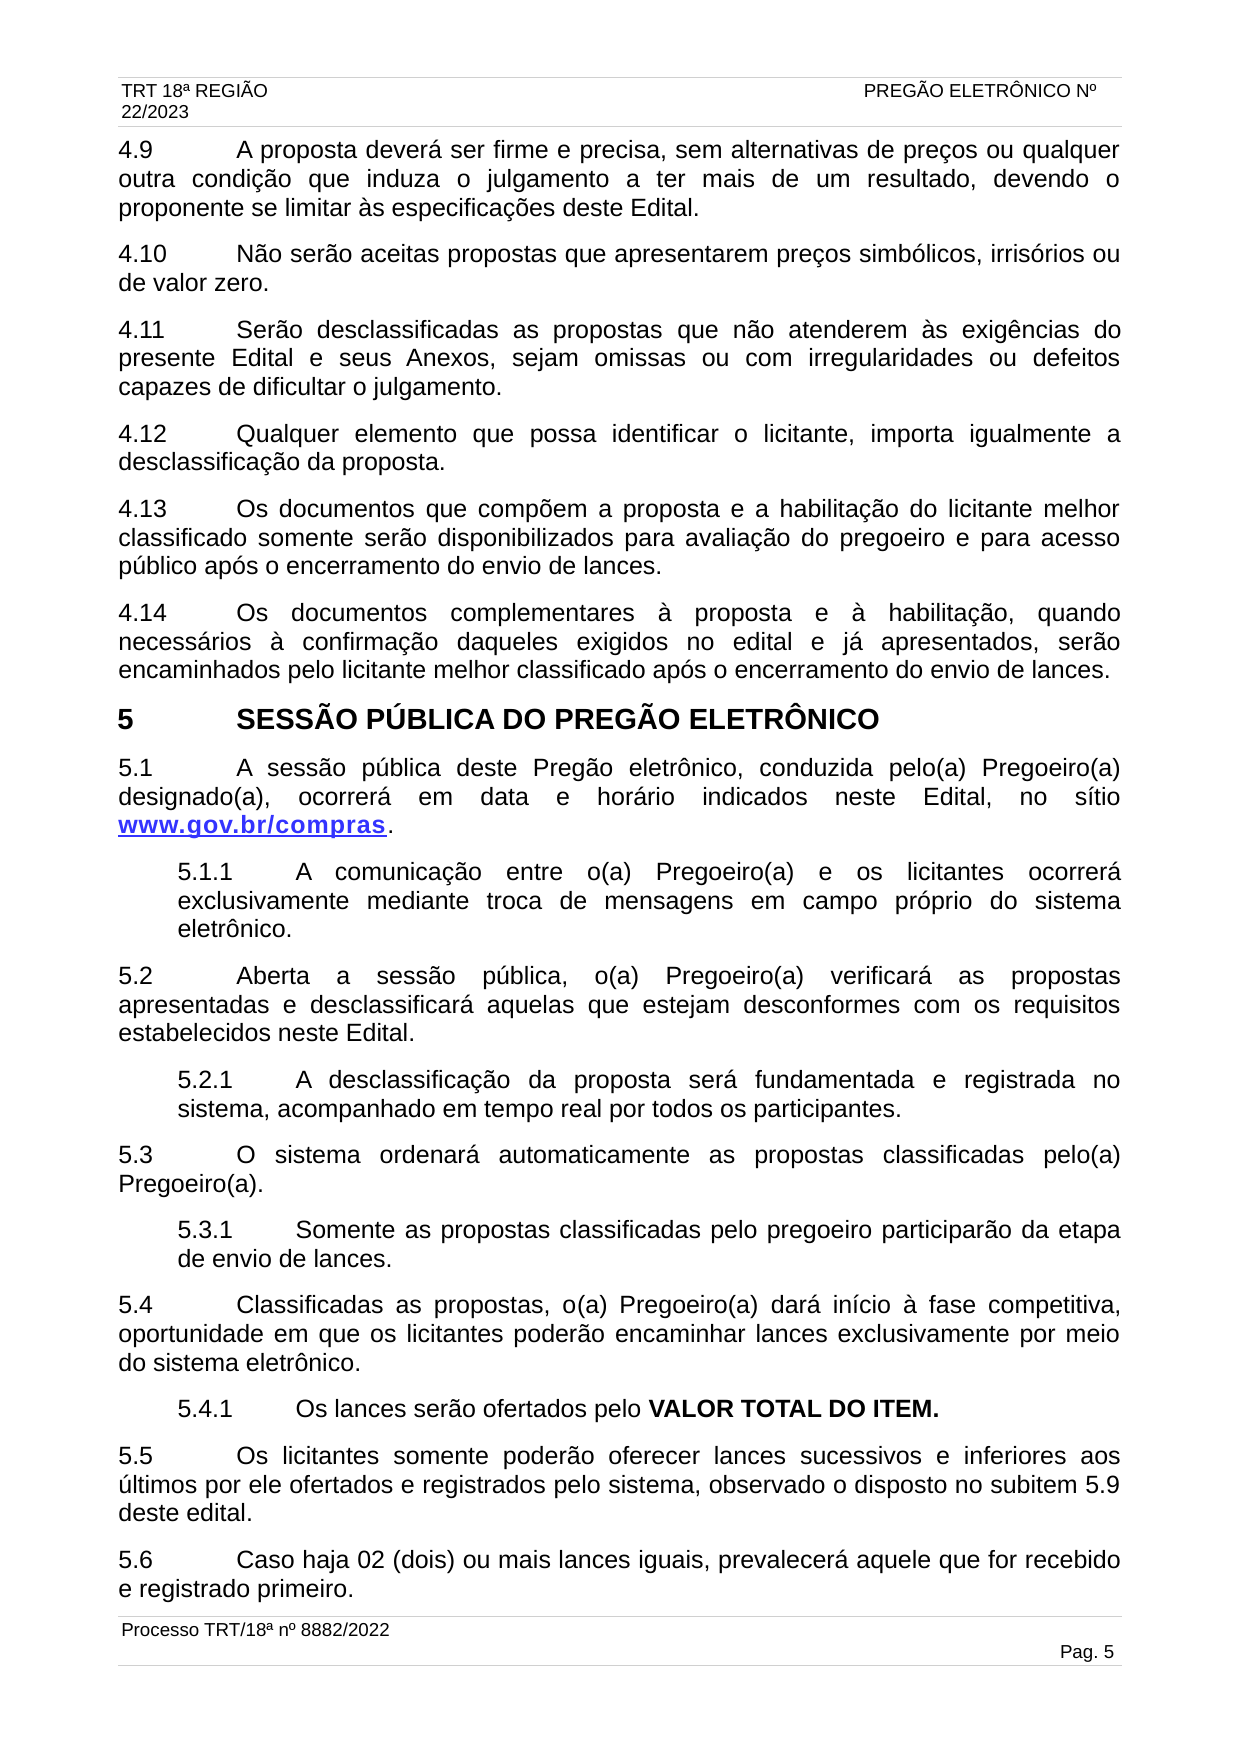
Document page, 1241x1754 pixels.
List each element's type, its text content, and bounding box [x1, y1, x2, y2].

text 5.2.1 A desclassificação da proposta será fundamentada e registrada no sistema, acompanhado em tempo real por todos os participantes. [177, 1065, 1122, 1122]
text 4.9 A proposta deverá ser firme e precisa, sem alternativas de preços ou qualquer outra condição que induza o julgamento a ter mais de um resultado, devendo o proponente se limitar às especificações deste Edital. [118, 136, 1122, 222]
text 5.4 Classificadas as propostas, o(a) Pregoeiro(a) dará início à fase competitiva, oportunidade em que os licitantes poderão encaminhar lances exclusivamente por meio do sistema eletrônico. [118, 1291, 1122, 1377]
text 5.1 A sessão pública deste Pregão eletrônico, conduzida pelo(a) Pregoeiro(a) designado(a), ocorrerá em data e horário indicados neste Edital, no sítio www.gov.br/compras. [118, 753, 1122, 839]
text 4.13 Os documentos que compõem a proposta e a habilitação do licitante melhor classificado somente serão disponibilizados para avaliação do pregoeiro e para acesso público após o encerramento do envio de lances. [118, 494, 1122, 580]
text 5.5 Os licitantes somente poderão oferecer lances sucessivos e inferiores aos últimos por ele ofertados e registrados pelo sistema, observado o disposto no subitem 5.9 deste edital. [118, 1441, 1122, 1527]
text 5.2 Aberta a sessão pública, o(a) Pregoeiro(a) verificará as propostas apresentadas e desclassificará aquelas que estejam desconformes com os requisitos estabelecidos neste Edital. [118, 961, 1122, 1047]
text 5.4.1 Os lances serão ofertados pelo VALOR TOTAL DO ITEM. [177, 1394, 1122, 1423]
text 5.6 Caso haja 02 (dois) ou mais lances iguais, prevalecerá aquele que for recebido e registrado primeiro. [118, 1545, 1122, 1602]
text 5.3 O sistema ordenará automaticamente as propostas classificadas pelo(a) Pregoeiro(a). [118, 1140, 1122, 1198]
text 4.14 Os documentos complementares à proposta e à habilitação, quando necessários à confirmação daqueles exigidos no edital e já apresentados, serão encaminhados pelo licitante melhor classificado após o encerramento do envio de lances. [118, 598, 1122, 684]
text 4.11 Serão desclassificadas as propostas que não atenderem às exigências do presente Edital e seus Anexos, sejam omissas ou com irregularidades ou defeitos capazes de dificultar o julgamento. [118, 315, 1122, 401]
text 5 SESSÃO PÚBLICA DO PREGÃO ELETRÔNICO [117, 702, 1122, 735]
text 5.1.1 A comunicação entre o(a) Pregoeiro(a) e os licitantes ocorrerá exclusivamente mediante troca de mensagens em campo próprio do sistema eletrônico. [177, 857, 1122, 943]
text 5.3.1 Somente as propostas classificadas pelo pregoeiro participarão da etapa de envio de lances. [177, 1215, 1122, 1273]
list 4.12 Qualquer elemento que possa identificar o licitante, importa igualmente a desclassificação da proposta. [118, 419, 1122, 476]
text 4.10 Não serão aceitas propostas que apresentarem preços simbólicos, irrisórios ou de valor zero. [118, 239, 1122, 297]
